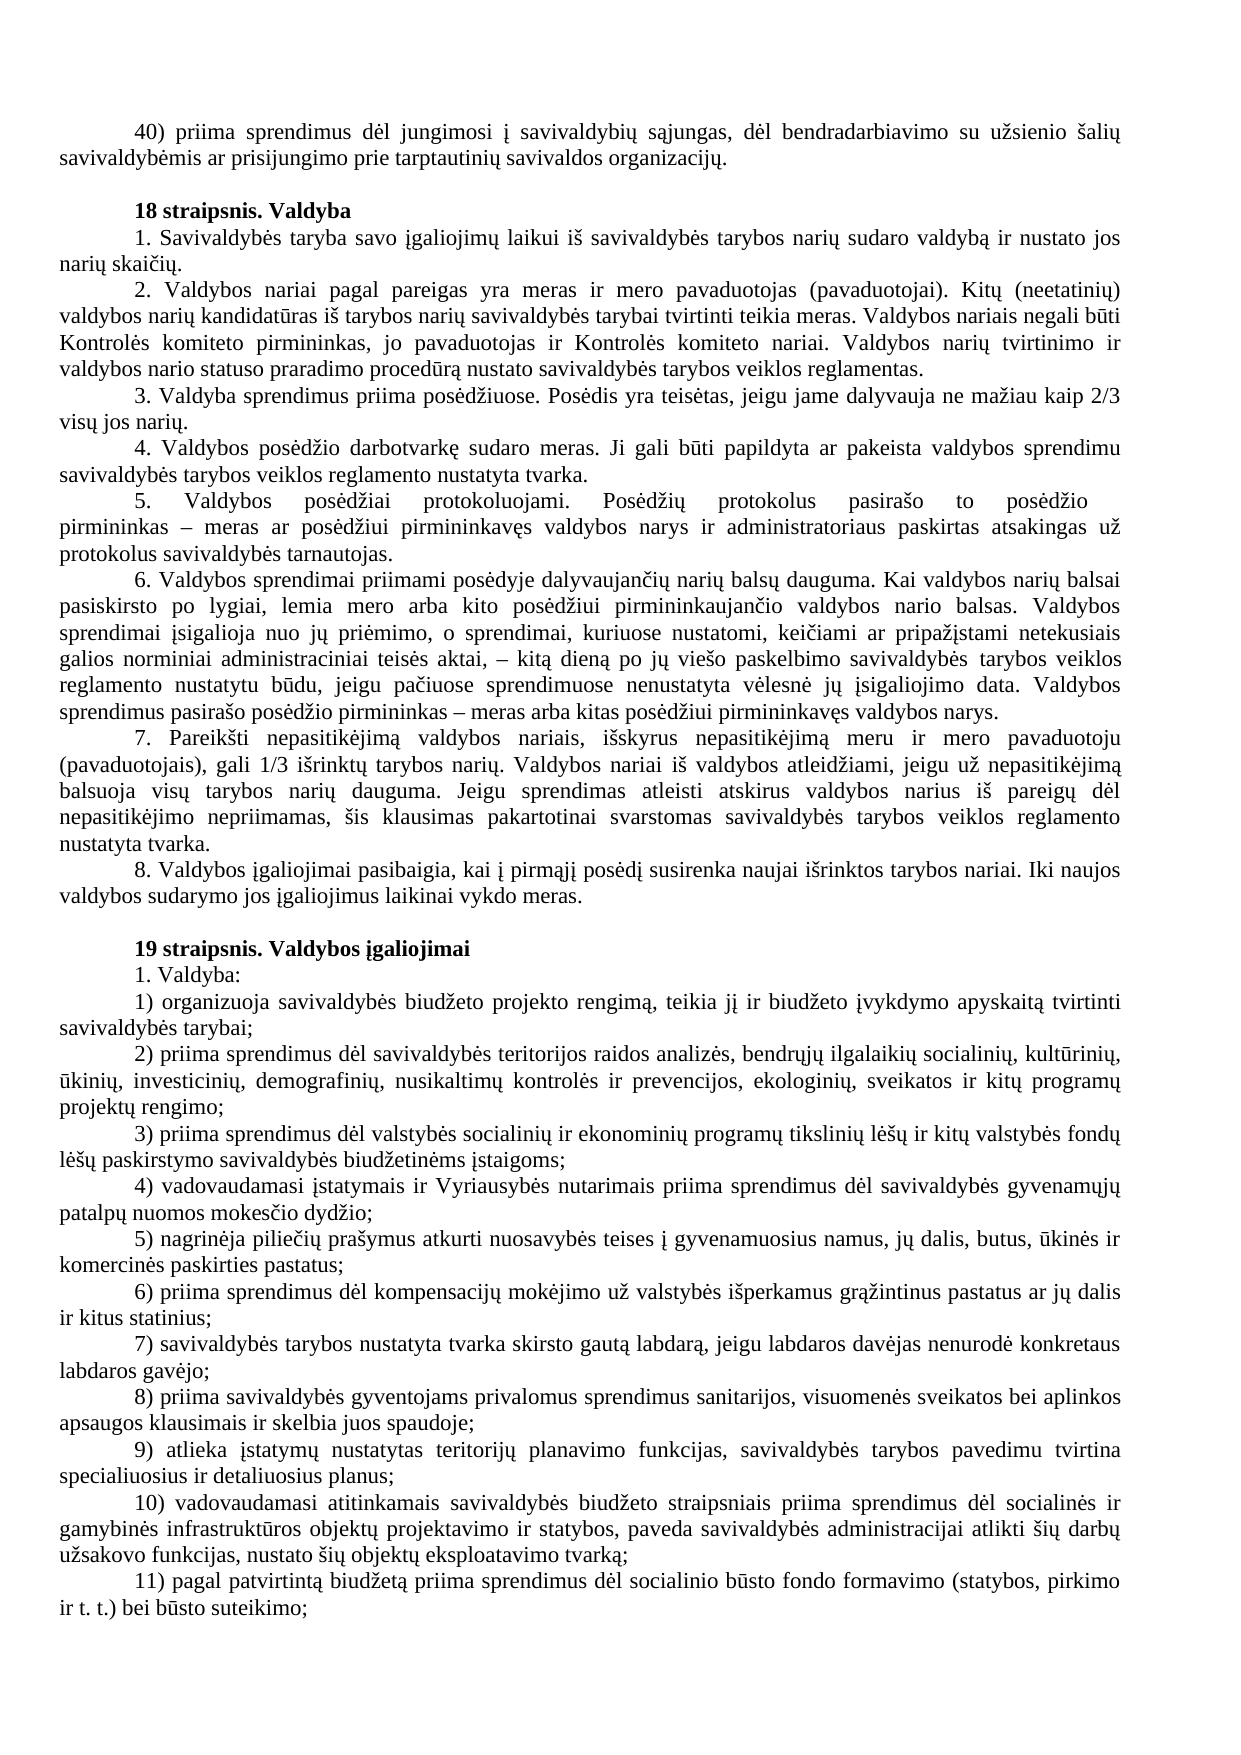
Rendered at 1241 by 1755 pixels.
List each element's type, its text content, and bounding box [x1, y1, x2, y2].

text 10) vadovaudamasi atitinkamais savivaldybės biudžeto straipsniais priima sprendimus dėl socialinės ir gamybinės infrastruktūros objektų projektavimo ir statybos, paveda savivaldybės administracijai atlikti šių darbų užsakovo funkcijas, nustato šių objektų eksploatavimo tvarką; [59, 1488, 1122, 1568]
text 19 straipsnis. Valdybos įgaliojimai [59, 935, 1122, 961]
text 3. Valdyba sprendimus priima posėdžiuose. Posėdis yra teisėtas, jeigu jame dalyvauja ne mažiau kaip 2/3 visų jos narių. [59, 382, 1122, 434]
text 1. Valdyba: [59, 961, 1122, 988]
text 5) nagrinėja piliečių prašymus atkurti nuosavybės teises į gyvenamuosius namus, jų dalis, butus, ūkinės ir komercinės paskirties pastatus; [59, 1225, 1122, 1278]
text 7. Pareikšti nepasitikėjimą valdybos nariais, išskyrus nepasitikėjimą meru ir mero pavaduotoju (pavaduotojais), gali 1/3 išrinktų tarybos narių. Valdybos nariai iš valdybos atleidžiami, jeigu už nepasitikėjimą balsuoja visų tarybos narių dauguma. Jeigu sprendimas atleisti atskirus valdybos narius iš pareigų dėl nepasitikėjimo nepriimamas, šis klausimas pakartotinai svarstomas savivaldybės tarybos veiklos reglamento nustatyta tvarka. [59, 724, 1122, 856]
text 2) priima sprendimus dėl savivaldybės teritorijos raidos analizės, bendrųjų ilgalaikių socialinių, kultūrinių, ūkinių, investicinių, demografinių, nusikaltimų kontrolės ir prevencijos, ekologinių, sveikatos ir kitų programų projektų rengimo; [59, 1041, 1122, 1119]
text 9) atlieka įstatymų nustatytas teritorijų planavimo funkcijas, savivaldybės tarybos pavedimu tvirtina specialiuosius ir detaliuosius planus; [59, 1436, 1122, 1488]
text 4) vadovaudamasi įstatymais ir Vyriausybės nutarimais priima sprendimus dėl savivaldybės gyvenamųjų patalpų nuomos mokesčio dydžio; [59, 1172, 1122, 1225]
text 18 straipsnis. Valdyba [59, 197, 1122, 223]
text 4. Valdybos posėdžio darbotvarkę sudaro meras. Ji gali būti papildyta ar pakeista valdybos sprendimu savivaldybės tarybos veiklos reglamento nustatyta tvarka. [59, 434, 1122, 487]
text 5. Valdybos posėdžiai protokoluojami. Posėdžių protokolus pasirašo to posėdžio pirmininkas – meras ar posėdžiui pirmininkavęs valdybos narys ir administratoriaus paskirtas atsakingas už protokolus savivaldybės tarnautojas. [59, 487, 1122, 566]
text 3) priima sprendimus dėl valstybės socialinių ir ekonominių programų tikslinių lėšų ir kitų valstybės fondų lėšų paskirstymo savivaldybės biudžetinėms įstaigoms; [59, 1119, 1122, 1172]
text 1. Savivaldybės taryba savo įgaliojimų laikui iš savivaldybės tarybos narių sudaro valdybą ir nustato jos narių skaičių. [59, 223, 1122, 276]
text 8. Valdybos įgaliojimai pasibaigia, kai į pirmąjį posėdį susirenka naujai išrinktos tarybos nariai. Iki naujos valdybos sudarymo jos įgaliojimus laikinai vykdo meras. [59, 856, 1122, 909]
text 40) priima sprendimus dėl jungimosi į savivaldybių sąjungas, dėl bendradarbiavimo su užsienio šalių savivaldybėmis ar prisijungimo prie tarptautinių savivaldos organizacijų. [59, 118, 1122, 171]
text 2. Valdybos nariai pagal pareigas yra meras ir mero pavaduotojas (pavaduotojai). Kitų (neetatinių) valdybos narių kandidatūras iš tarybos narių savivaldybės tarybai tvirtinti teikia meras. Valdybos nariais negali būti Kontrolės komiteto pirmininkas, jo pavaduotojas ir Kontrolės komiteto nariai. Valdybos narių tvirtinimo ir valdybos nario statuso praradimo procedūrą nustato savivaldybės tarybos veiklos reglamentas. [59, 276, 1122, 382]
text 6. Valdybos sprendimai priimami posėdyje dalyvaujančių narių balsų dauguma. Kai valdybos narių balsai pasiskirsto po lygiai, lemia mero arba kito posėdžiui pirmininkaujančio valdybos nario balsas. Valdybos sprendimai įsigalioja nuo jų priėmimo, o sprendimai, kuriuose nustatomi, keičiami ar pripažįstami netekusiais galios norminiai administraciniai teisės aktai, – kitą dieną po jų viešo paskelbimo savivaldybės tarybos veiklos reglamento nustatytu būdu, jeigu pačiuose sprendimuose nenustatyta vėlesnė jų įsigaliojimo data. Valdybos sprendimus pasirašo posėdžio pirmininkas – meras arba kitas posėdžiui pirmininkavęs valdybos narys. [59, 566, 1122, 724]
text 8) priima savivaldybės gyventojams privalomus sprendimus sanitarijos, visuomenės sveikatos bei aplinkos apsaugos klausimais ir skelbia juos spaudoje; [59, 1383, 1122, 1436]
text 6) priima sprendimus dėl kompensacijų mokėjimo už valstybės išperkamus grąžintinus pastatus ar jų dalis ir kitus statinius; [59, 1278, 1122, 1330]
text 1) organizuoja savivaldybės biudžeto projekto rengimą, teikia jį ir biudžeto įvykdymo apyskaitą tvirtinti savivaldybės tarybai; [59, 988, 1122, 1041]
text 11) pagal patvirtintą biudžetą priima sprendimus dėl socialinio būsto fondo formavimo (statybos, pirkimo ir t. t.) bei būsto suteikimo; [59, 1568, 1122, 1620]
text 7) savivaldybės tarybos nustatyta tvarka skirsto gautą labdarą, jeigu labdaros davėjas nenurodė konkretaus labdaros gavėjo; [59, 1330, 1122, 1383]
